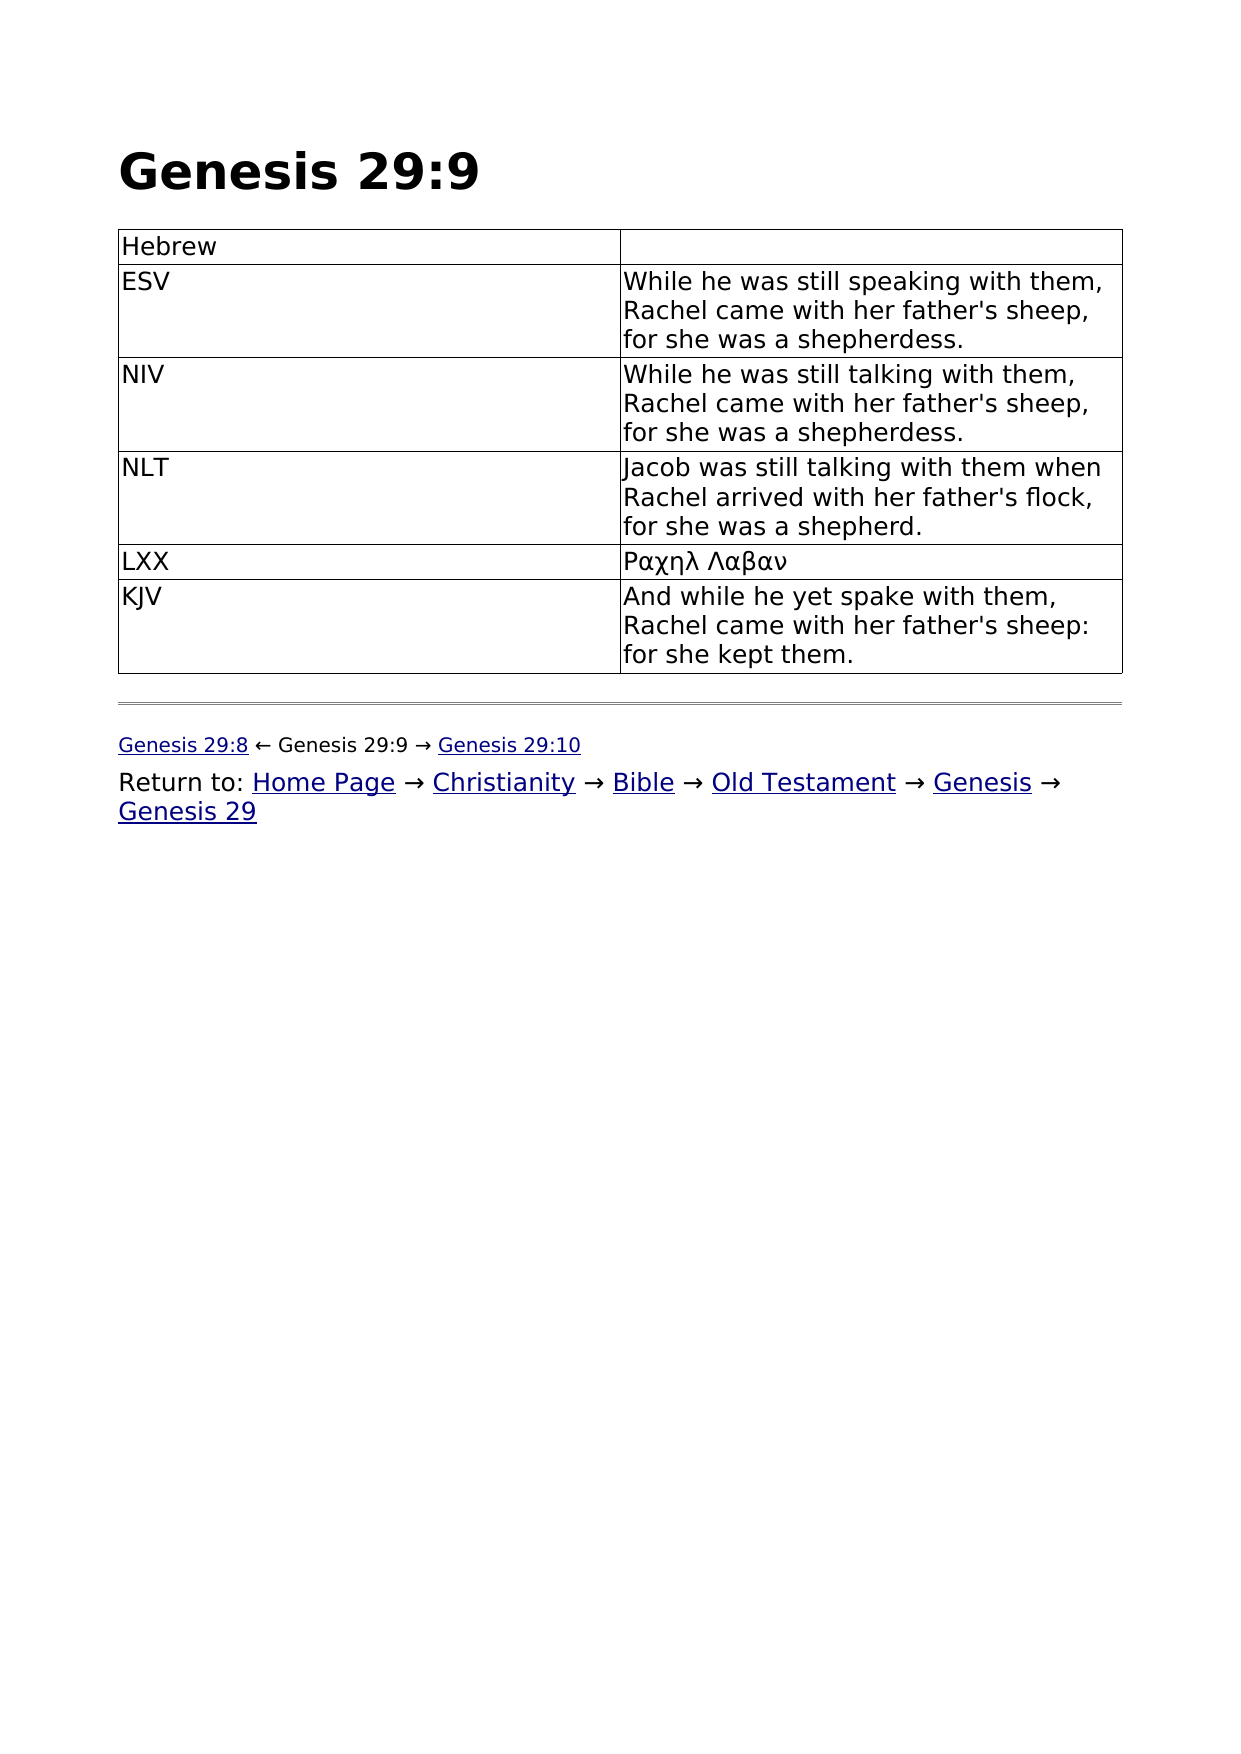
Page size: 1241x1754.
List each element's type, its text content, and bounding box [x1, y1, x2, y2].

table_cell NIV [119, 358, 620, 451]
table_cell KJV [119, 580, 620, 673]
table_cell While he was still talking with them, Rachel came with her father's sheep, for she was a shepherdess. [621, 358, 1122, 451]
table_cell And while he yet spake with them, Rachel came with her father's sheep: for she kept them. [621, 580, 1122, 673]
table_header Hebrew [119, 230, 620, 264]
table_cell Ραχηλ Λαβαν [621, 545, 1122, 579]
table_cell ESV [119, 265, 620, 357]
text Genesis 29:8 ← Genesis 29:9 → Genesis 29:10 [118, 734, 1122, 768]
text Return to: Home Page → Christianity → Bible → Old Testament → Genesis → Genesis 29 [118, 768, 1122, 826]
table_cell LXX [119, 545, 620, 579]
subtitle Genesis 29:9 [118, 143, 1122, 201]
table_header [621, 230, 1122, 264]
table_cell While he was still speaking with them, Rachel came with her father's sheep, for she was a shepherdess. [621, 265, 1122, 357]
table_cell NLT [119, 452, 620, 544]
table_cell Jacob was still talking with them when Rachel arrived with her father's flock, for she was a shepherd. [621, 452, 1122, 544]
